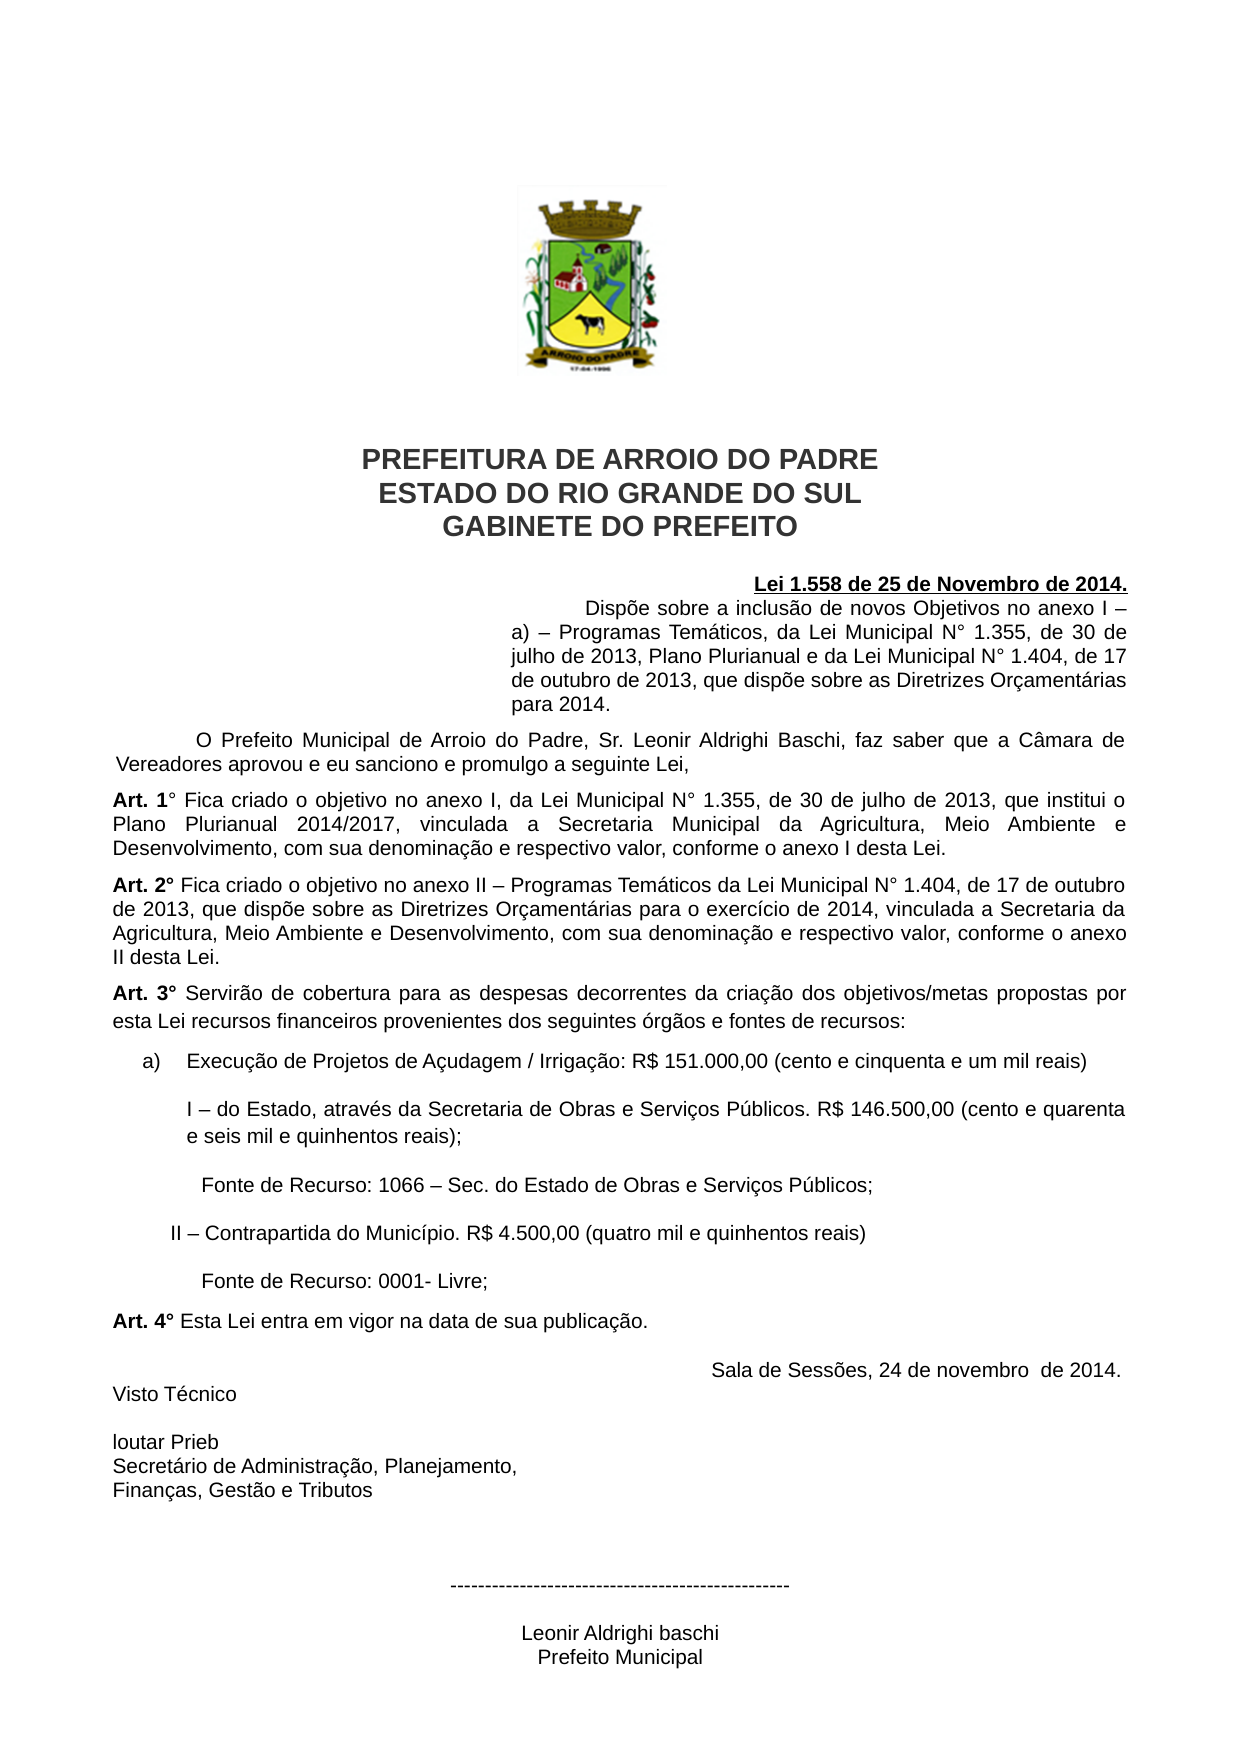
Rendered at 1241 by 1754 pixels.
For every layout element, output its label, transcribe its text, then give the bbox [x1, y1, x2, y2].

text Visto Técnico [112, 1382, 1128, 1406]
text Lei 1.558 de 25 de Novembro de 2014. [112, 572, 1128, 596]
text Art. 4° Esta Lei entra em vigor na data de sua publicação. [112, 1309, 1128, 1333]
list I – do Estado, através da Secretaria de Obras e Serviços Públicos. R$ 146.500,00 (cento e quarenta e seis mil e quinhentos reais); [142, 1097, 1128, 1148]
text Prefeito Municipal [112, 1645, 1128, 1669]
text Fonte de Recurso: 1066 – Sec. do Estado de Obras e Serviços Públicos; [172, 1173, 1128, 1197]
text O Prefeito Municipal de Arroio do Padre, Sr. Leonir Aldrighi Baschi, faz saber que a Câmara de Vereadores aprovou e eu sanciono e promulgo a seguinte Lei, [116, 728, 1128, 776]
text Sala de Sessões, 24 de novembro de 2014. [112, 1358, 1128, 1382]
text Art. 2° Fica criado o objetivo no anexo II – Programas Temáticos da Lei Municipal N° 1.404, de 17 de outubro de 2013, que dispõe sobre as Diretrizes Orçamentárias para o exercício de 2014, vinculada a Secretaria da Agricultura, Meio Ambiente e Desenvolvimento, com sua denominação e respectivo valor, conforme o anexo II desta Lei. [112, 873, 1128, 968]
text ------------------------------------------------- [112, 1573, 1128, 1597]
list Execução de Projetos de Açudagem / Irrigação: R$ 151.000,00 (cento e cinquenta e um mil reais) [142, 1048, 1128, 1072]
text Finanças, Gestão e Tributos [112, 1477, 1128, 1501]
text Leonir Aldrighi baschi [112, 1621, 1128, 1645]
text Secretário de Administração, Planejamento, [112, 1453, 1128, 1477]
text Art. 3° Servirão de cobertura para as despesas decorrentes da criação dos objetivos/metas propostas por esta Lei recursos financeiros provenientes dos seguintes órgãos e fontes de recursos: [112, 981, 1128, 1032]
text Art. 1° Fica criado o objetivo no anexo I, da Lei Municipal N° 1.355, de 30 de julho de 2013, que institui o Plano Plurianual 2014/2017, vinculada a Secretaria Municipal da Agricultura, Meio Ambiente e Desenvolvimento, com sua denominação e respectivo valor, conforme o anexo I desta Lei. [112, 788, 1128, 860]
text loutar Prieb [112, 1429, 1128, 1453]
text GABINETE DO PREFEITO [112, 509, 1128, 543]
text Fonte de Recurso: 0001- Livre; [172, 1269, 1128, 1293]
text Dispõe sobre a inclusão de novos Objetivos no anexo I – a) – Programas Temáticos, da Lei Municipal N° 1.355, de 30 de julho de 2013, Plano Plurianual e da Lei Municipal N° 1.404, de 17 de outubro de 2013, que dispõe sobre as Diretrizes Orçamentárias para 2014. [511, 596, 1128, 715]
text PREFEITURA DE ARROIO DO PADRE [112, 442, 1128, 476]
text ESTADO DO RIO GRANDE DO SUL [112, 476, 1128, 509]
picture [517, 184, 667, 376]
text II – Contrapartida do Município. R$ 4.500,00 (quatro mil e quinhentos reais) [112, 1221, 1128, 1245]
